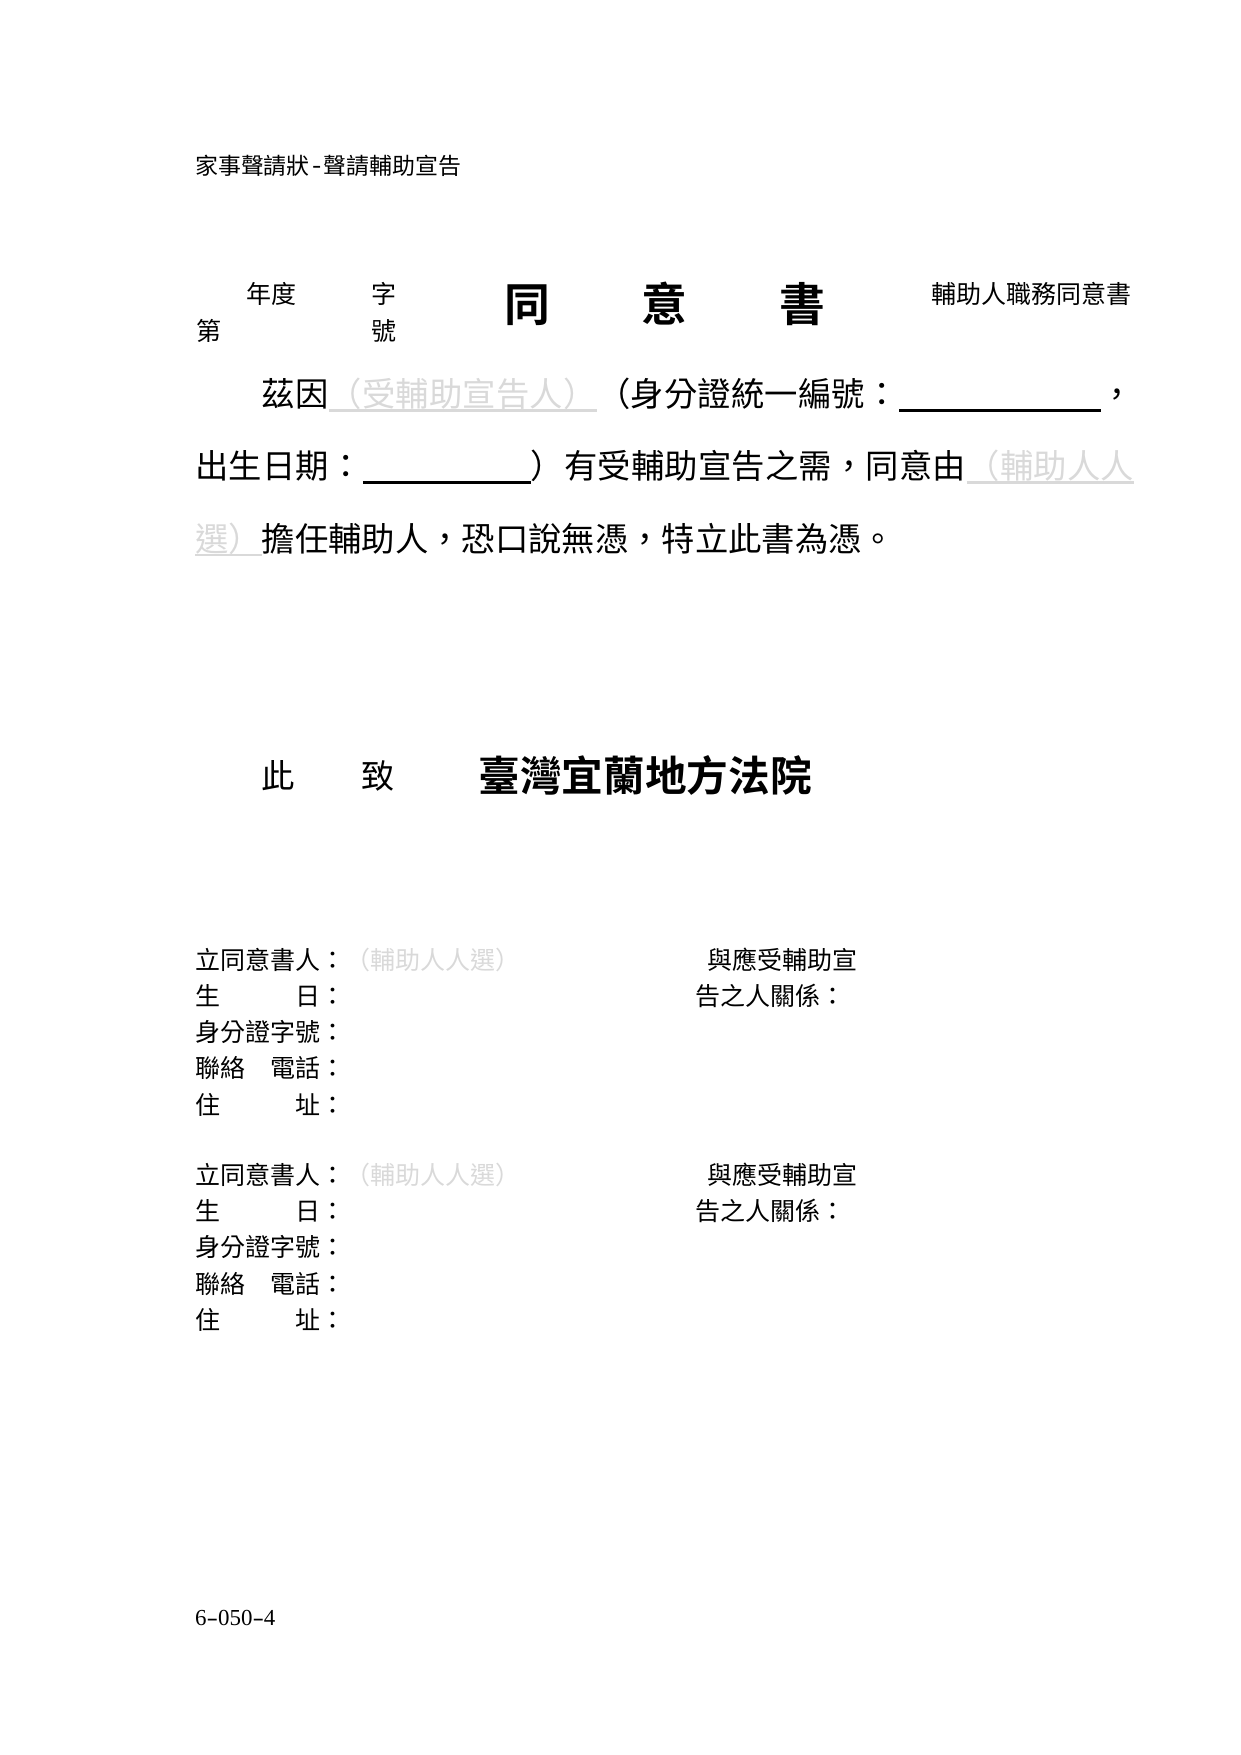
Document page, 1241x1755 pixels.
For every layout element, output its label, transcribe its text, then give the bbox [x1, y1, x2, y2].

text 此 致 臺灣宜蘭地方法院 [195, 743, 1134, 804]
text 聯絡 電話： [195, 1049, 1134, 1085]
text 生 日： 告之人關係： [195, 976, 1134, 1013]
text 住 址： [195, 1300, 1134, 1337]
text 生 日： 告之人關係： [195, 1192, 1134, 1228]
text 茲因（受輔助宣告人）（身分證統一編號： ，出生日期： ）有受輔助宣告之需，同意由（輔助人人選）擔任輔助人，恐口說無憑，特立此書為憑。 [195, 368, 1134, 561]
text 聯絡 電話： [195, 1264, 1134, 1300]
text 身分證字號： [195, 1228, 1134, 1264]
text 身分證字號： [195, 1013, 1134, 1049]
text 立同意書人：（輔助人人選） 與應受輔助宣 [195, 1155, 1134, 1192]
text 立同意書人：（輔助人人選） 與應受輔助宣 [195, 940, 1134, 976]
text 住 址： [195, 1085, 1134, 1121]
text 同 意 書 [195, 268, 1134, 334]
